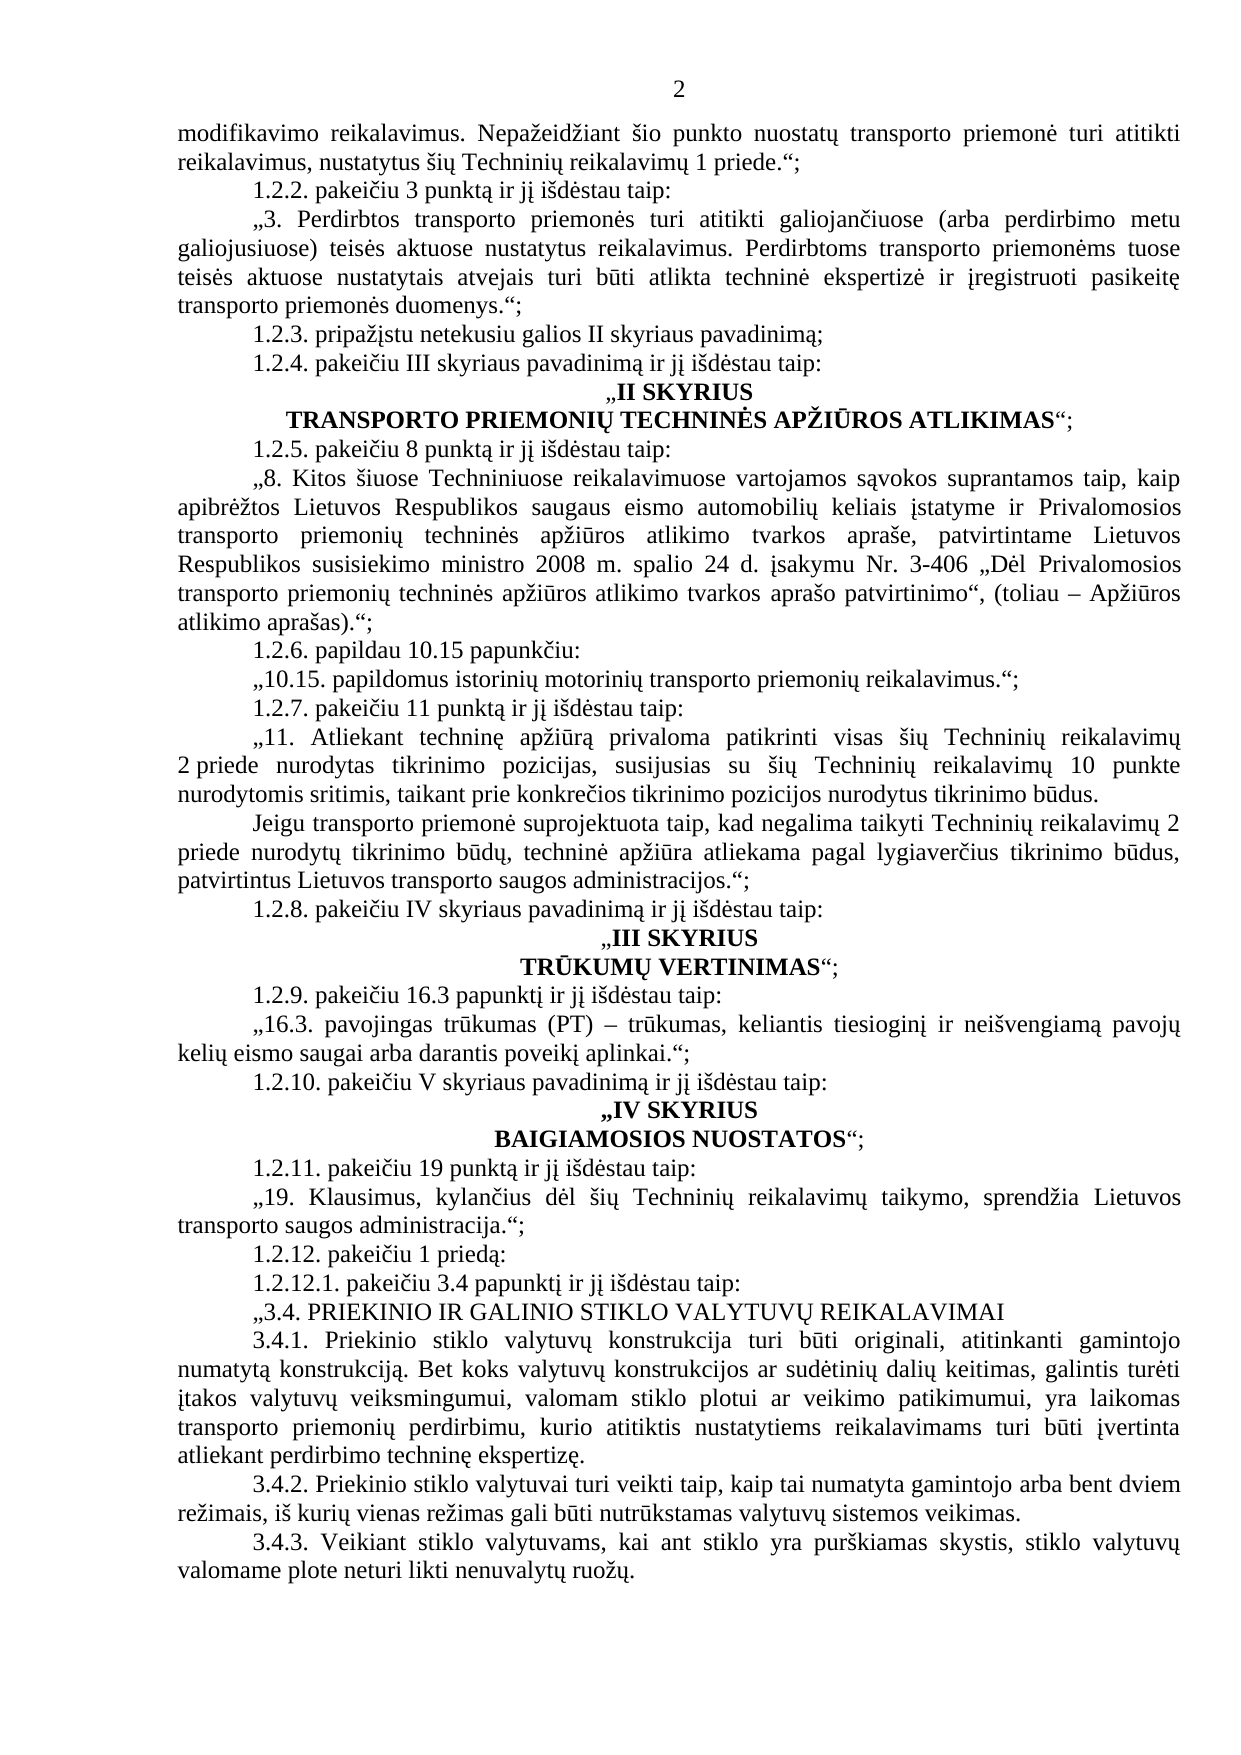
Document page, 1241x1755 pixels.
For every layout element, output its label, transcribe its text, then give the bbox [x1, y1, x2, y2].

text 1.2.7. pakeičiu 11 punktą ir jį išdėstau taip: [177, 693, 1181, 722]
text 1.2.11. pakeičiu 19 punktą ir jį išdėstau taip: [177, 1153, 1181, 1182]
text 1.2.12. pakeičiu 1 priedą: [177, 1239, 1181, 1268]
text TRŪKUMŲ VERTINIMAS“; [177, 952, 1181, 981]
text 3.4.2. Priekinio stiklo valytuvai turi veikti taip, kaip tai numatyta gamintojo arba bent dviem režimais, iš kurių vienas režimas gali būti nutrūkstamas valytuvų sistemos veikimas. [177, 1469, 1181, 1527]
text „IV skyrius [177, 1096, 1181, 1124]
text 1.2.4. pakeičiu III skyriaus pavadinimą ir jį išdėstau taip: [177, 348, 1181, 377]
text „3. Perdirbtos transporto priemonės turi atitikti galiojančiuose (arba perdirbimo metu galiojusiuose) teisės aktuose nustatytus reikalavimus. Perdirbtoms transporto priemonėms tuose teisės aktuose nustatytais atvejais turi būti atlikta techninė ekspertizė ir įregistruoti pasikeitę transporto priemonės duomenys.“; [177, 204, 1181, 319]
text „3.4. PRIEKINIO IR GALINIO STIKLO VALYTUVŲ REIKALAVIMAI [177, 1297, 1181, 1326]
text „8. Kitos šiuose Techniniuose reikalavimuose vartojamos sąvokos suprantamos taip, kaip apibrėžtos Lietuvos Respublikos saugaus eismo automobilių keliais įstatyme ir Privalomosios transporto priemonių techninės apžiūros atlikimo tvarkos apraše, patvirtintame Lietuvos Respublikos susisiekimo ministro 2008 m. spalio 24 d. įsakymu Nr. 3-406 „Dėl Privalomosios transporto priemonių techninės apžiūros atlikimo tvarkos aprašo patvirtinimo“, (toliau – Apžiūros atlikimo aprašas).“; [177, 463, 1181, 636]
text Jeigu transporto priemonė suprojektuota taip, kad negalima taikyti Techninių reikalavimų 2 priede nurodytų tikrinimo būdų, techninė apžiūra atliekama pagal lygiaverčius tikrinimo būdus, patvirtintus Lietuvos transporto saugos administracijos.“; [177, 808, 1181, 894]
text 1.2.8. pakeičiu IV skyriaus pavadinimą ir jį išdėstau taip: [177, 894, 1181, 923]
text 3.4.3. Veikiant stiklo valytuvams, kai ant stiklo yra purškiamas skystis, stiklo valytuvų valomame plote neturi likti nenuvalytų ruožų. [177, 1527, 1181, 1584]
text „16.3. pavojingas trūkumas (PT) – trūkumas, keliantis tiesioginį ir neišvengiamą pavojų kelių eismo saugai arba darantis poveikį aplinkai.“; [177, 1009, 1181, 1067]
text 1.2.9. pakeičiu 16.3 papunktį ir jį išdėstau taip: [177, 981, 1181, 1009]
text „10.15. papildomus istorinių motorinių transporto priemonių reikalavimus.“; [177, 664, 1181, 693]
text BAIGIAMOSIOS NUOSTATOS“; [177, 1124, 1181, 1153]
text 1.2.5. pakeičiu 8 punktą ir jį išdėstau taip: [177, 434, 1181, 463]
text 1.2.12.1. pakeičiu 3.4 papunktį ir jį išdėstau taip: [177, 1268, 1181, 1297]
text „11. Atliekant techninę apžiūrą privaloma patikrinti visas šių Techninių reikalavimų 2 priede nurodytas tikrinimo pozicijas, susijusias su šių Techninių reikalavimų 10 punkte nurodytomis sritimis, taikant prie konkrečios tikrinimo pozicijos nurodytus tikrinimo būdus. [177, 722, 1181, 808]
text 1.2.6. papildau 10.15 papunkčiu: [177, 636, 1181, 664]
text modifikavimo reikalavimus. Nepažeidžiant šio punkto nuostatų transporto priemonė turi atitikti reikalavimus, nustatytus šių Techninių reikalavimų 1 priede.“; [177, 118, 1181, 176]
text 1.2.10. pakeičiu V skyriaus pavadinimą ir jį išdėstau taip: [177, 1067, 1181, 1096]
text „III SKYRIUS [177, 923, 1181, 952]
text 1.2.2. pakeičiu 3 punktą ir jį išdėstau taip: [177, 176, 1181, 204]
text 3.4.1. Priekinio stiklo valytuvų konstrukcija turi būti originali, atitinkanti gamintojo numatytą konstrukciją. Bet koks valytuvų konstrukcijos ar sudėtinių dalių keitimas, galintis turėti įtakos valytuvų veiksmingumui, valomam stiklo plotui ar veikimo patikimumui, yra laikomas transporto priemonių perdirbimu, kurio atitiktis nustatytiems reikalavimams turi būti įvertinta atliekant perdirbimo techninę ekspertizę. [177, 1326, 1181, 1469]
text TRANSPORTO PRIEMONIŲ TECHNINĖS APŽIŪROS ATLIKIMAS“; [177, 406, 1181, 434]
text „II SKYRIUS [177, 377, 1181, 406]
text 1.2.3. pripažįstu netekusiu galios II skyriaus pavadinimą; [177, 319, 1181, 348]
text „19. Klausimus, kylančius dėl šių Techninių reikalavimų taikymo, sprendžia Lietuvos transporto saugos administracija.“; [177, 1182, 1181, 1239]
